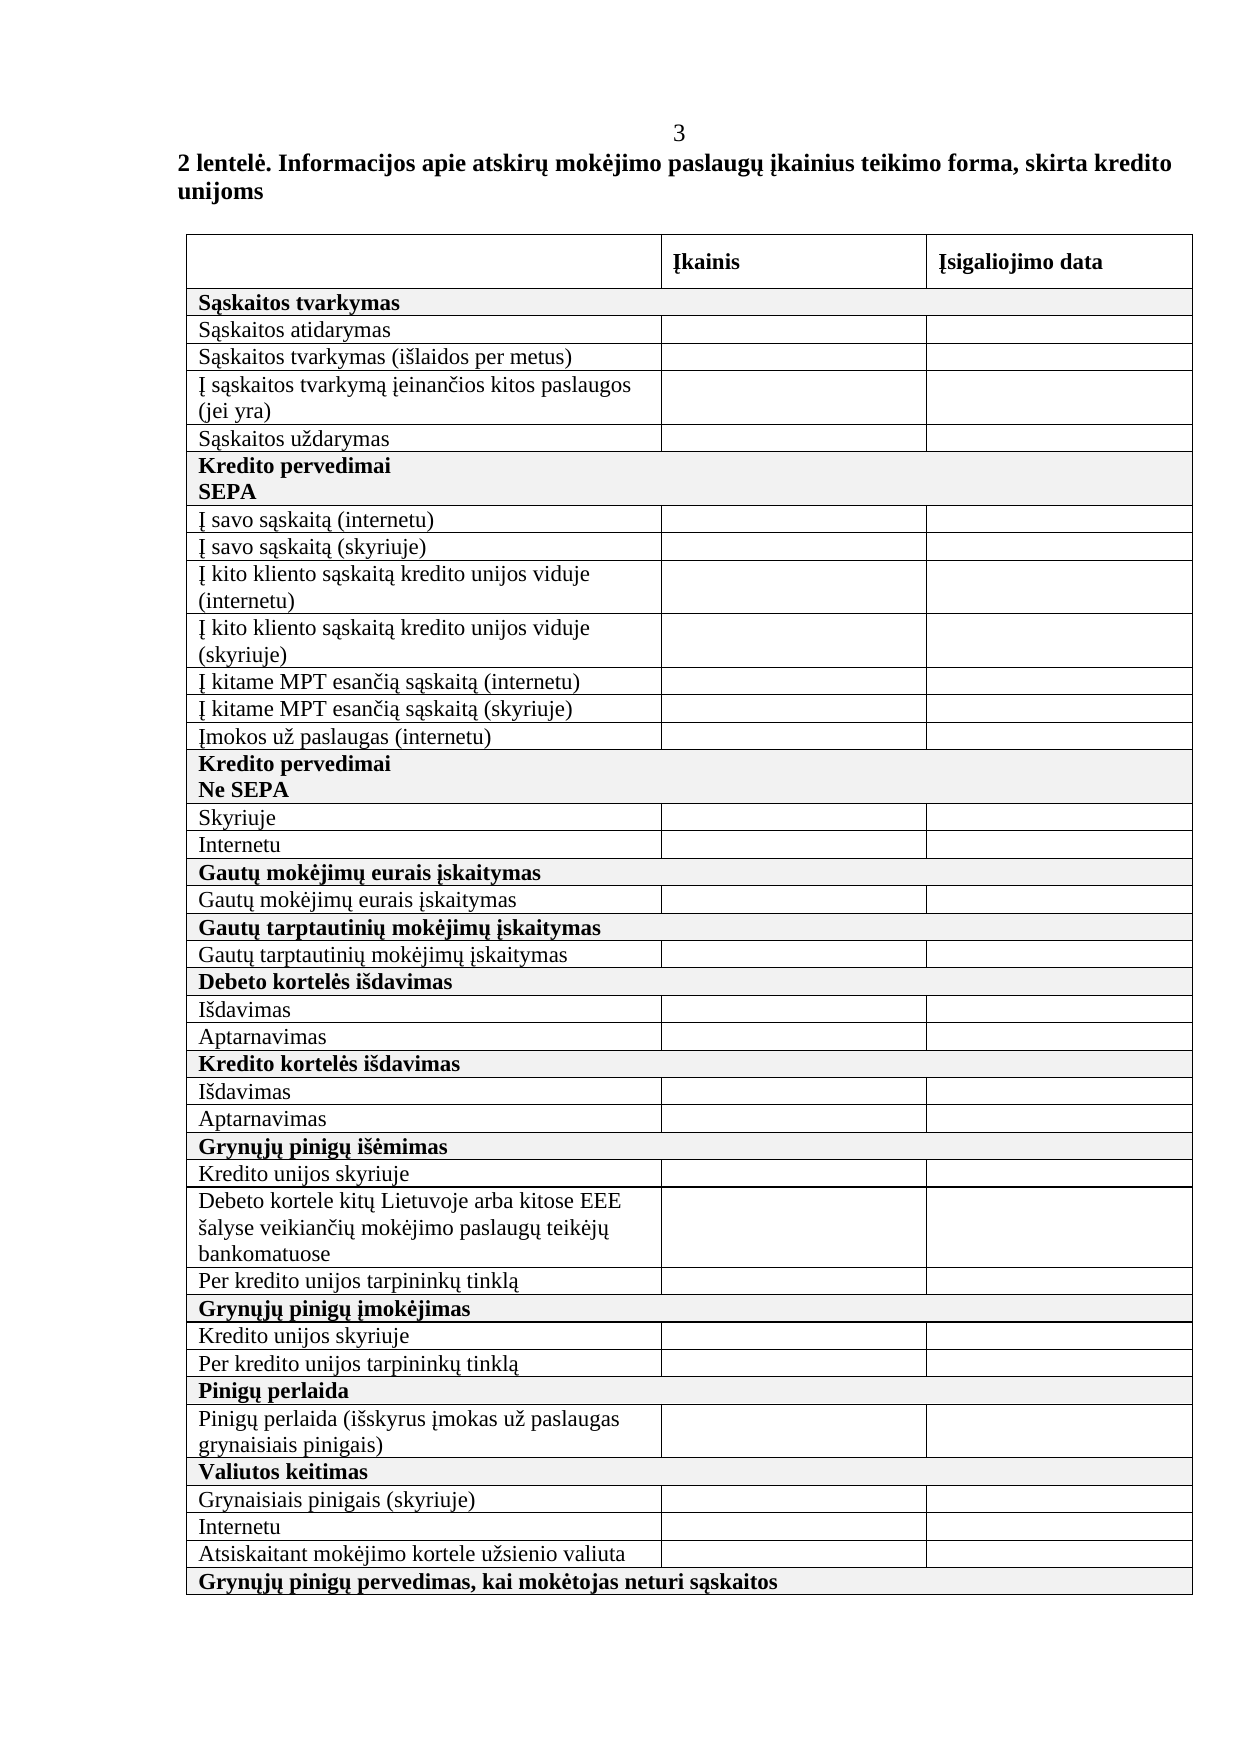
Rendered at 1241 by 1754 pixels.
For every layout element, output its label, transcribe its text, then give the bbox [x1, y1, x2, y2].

table_cell [927, 533, 1192, 559]
table_cell Sąskaitos tvarkymas (išlaidos per metus) [187, 344, 661, 370]
table_cell Įmokos už paslaugas (internetu) [187, 723, 661, 749]
table_cell Kredito pervedimai SEPA [187, 452, 1192, 505]
table_cell [927, 1188, 1192, 1267]
table_cell [927, 561, 1192, 613]
table_cell Aptarnavimas [187, 1105, 661, 1132]
table_cell [927, 1160, 1192, 1186]
table_cell Gautų mokėjimų eurais įskaitymas [187, 886, 661, 912]
table_cell Per kredito unijos tarpininkų tinklą [187, 1268, 661, 1294]
table_cell Internetu [187, 1513, 661, 1539]
table_cell Pinigų perlaida (išskyrus įmokas už paslaugas grynaisiais pinigais) [187, 1405, 661, 1457]
table_cell [927, 614, 1192, 667]
table_cell [927, 371, 1192, 423]
table_cell Pinigų perlaida [187, 1377, 1192, 1403]
table_cell Kredito unijos skyriuje [187, 1323, 661, 1349]
table_header Įkainis [662, 235, 926, 288]
table_cell [662, 941, 926, 967]
table_cell Kredito kortelės išdavimas [187, 1051, 1192, 1077]
table_header [187, 235, 661, 288]
table_cell [927, 425, 1192, 451]
table_cell Valiutos keitimas [187, 1458, 1192, 1485]
table_cell Išdavimas [187, 1078, 661, 1104]
table_cell [662, 831, 926, 858]
table_cell [662, 1486, 926, 1512]
table_cell [662, 371, 926, 423]
table_cell Į kitame MPT esančią sąskaitą (skyriuje) [187, 695, 661, 722]
table_cell [927, 1023, 1192, 1049]
table_cell Kredito unijos skyriuje [187, 1160, 661, 1186]
table_cell [662, 614, 926, 667]
table_cell [662, 1160, 926, 1186]
table_cell [662, 1513, 926, 1539]
table_cell [927, 668, 1192, 694]
table_cell [927, 1405, 1192, 1457]
table_cell Debeto kortele kitų Lietuvoje arba kitose EEE šalyse veikiančių mokėjimo paslaugų teikėjų bankomatuose [187, 1188, 661, 1267]
table_cell Grynųjų pinigų pervedimas, kai mokėtojas neturi sąskaitos [187, 1568, 1192, 1594]
table_cell [927, 1078, 1192, 1104]
table_cell Grynųjų pinigų įmokėjimas [187, 1295, 1192, 1321]
table_cell Skyriuje [187, 804, 661, 830]
table_cell Sąskaitos atidarymas [187, 316, 661, 342]
table_cell Gautų tarptautinių mokėjimų įskaitymas [187, 914, 1192, 940]
table_cell [662, 1188, 926, 1267]
table_cell [662, 1323, 926, 1349]
table_cell [927, 506, 1192, 532]
table_cell [662, 344, 926, 370]
table_cell [927, 1323, 1192, 1349]
table_cell [662, 506, 926, 532]
table_cell [927, 886, 1192, 912]
table_cell [662, 1350, 926, 1376]
table_cell Kredito pervedimai Ne SEPA [187, 750, 1192, 803]
table_cell [927, 1268, 1192, 1294]
table_cell [927, 831, 1192, 858]
table_cell Debeto kortelės išdavimas [187, 968, 1192, 995]
table_cell [662, 668, 926, 694]
table_cell [927, 996, 1192, 1022]
table_cell [927, 1513, 1192, 1539]
table_cell Į savo sąskaitą (internetu) [187, 506, 661, 532]
table_cell Sąskaitos tvarkymas [187, 289, 1192, 315]
table_cell [662, 1023, 926, 1049]
table_cell [927, 1541, 1192, 1567]
table_cell [662, 561, 926, 613]
table_cell [662, 533, 926, 559]
table_cell [662, 804, 926, 830]
table_cell [662, 1405, 926, 1457]
table_cell Grynaisiais pinigais (skyriuje) [187, 1486, 661, 1512]
table_cell Į kito kliento sąskaitą kredito unijos viduje (skyriuje) [187, 614, 661, 667]
table_cell Į kitame MPT esančią sąskaitą (internetu) [187, 668, 661, 694]
table_header Įsigaliojimo data [927, 235, 1192, 288]
table_cell Internetu [187, 831, 661, 858]
table_cell Išdavimas [187, 996, 661, 1022]
table_cell Aptarnavimas [187, 1023, 661, 1049]
table_cell Į kito kliento sąskaitą kredito unijos viduje (internetu) [187, 561, 661, 613]
table_cell [927, 1350, 1192, 1376]
table_cell [662, 1105, 926, 1132]
table_cell [662, 1541, 926, 1567]
table_cell Grynųjų pinigų išėmimas [187, 1133, 1192, 1159]
table_cell [662, 996, 926, 1022]
table_cell [927, 1486, 1192, 1512]
table_cell [662, 1078, 926, 1104]
table_cell [662, 695, 926, 722]
table_cell [662, 1268, 926, 1294]
table_cell [662, 425, 926, 451]
table_cell [927, 804, 1192, 830]
table_cell [927, 1105, 1192, 1132]
table_cell [662, 723, 926, 749]
table_cell [662, 886, 926, 912]
table_cell Sąskaitos uždarymas [187, 425, 661, 451]
table_cell [927, 941, 1192, 967]
table_cell [927, 316, 1192, 342]
table_cell Gautų tarptautinių mokėjimų įskaitymas [187, 941, 661, 967]
table_cell [662, 316, 926, 342]
table_cell [927, 723, 1192, 749]
table_cell Gautų mokėjimų eurais įskaitymas [187, 859, 1192, 885]
table_cell Per kredito unijos tarpininkų tinklą [187, 1350, 661, 1376]
table_cell Į sąskaitos tvarkymą įeinančios kitos paslaugos (jei yra) [187, 371, 661, 423]
text 2 lentelė. Informacijos apie atskirų mokėjimo paslaugų įkainius teikimo forma, skirta kredito unijoms [177, 148, 1181, 205]
table_cell Į savo sąskaitą (skyriuje) [187, 533, 661, 559]
table_cell [927, 344, 1192, 370]
table_cell Atsiskaitant mokėjimo kortele užsienio valiuta [187, 1541, 661, 1567]
table_cell [927, 695, 1192, 722]
